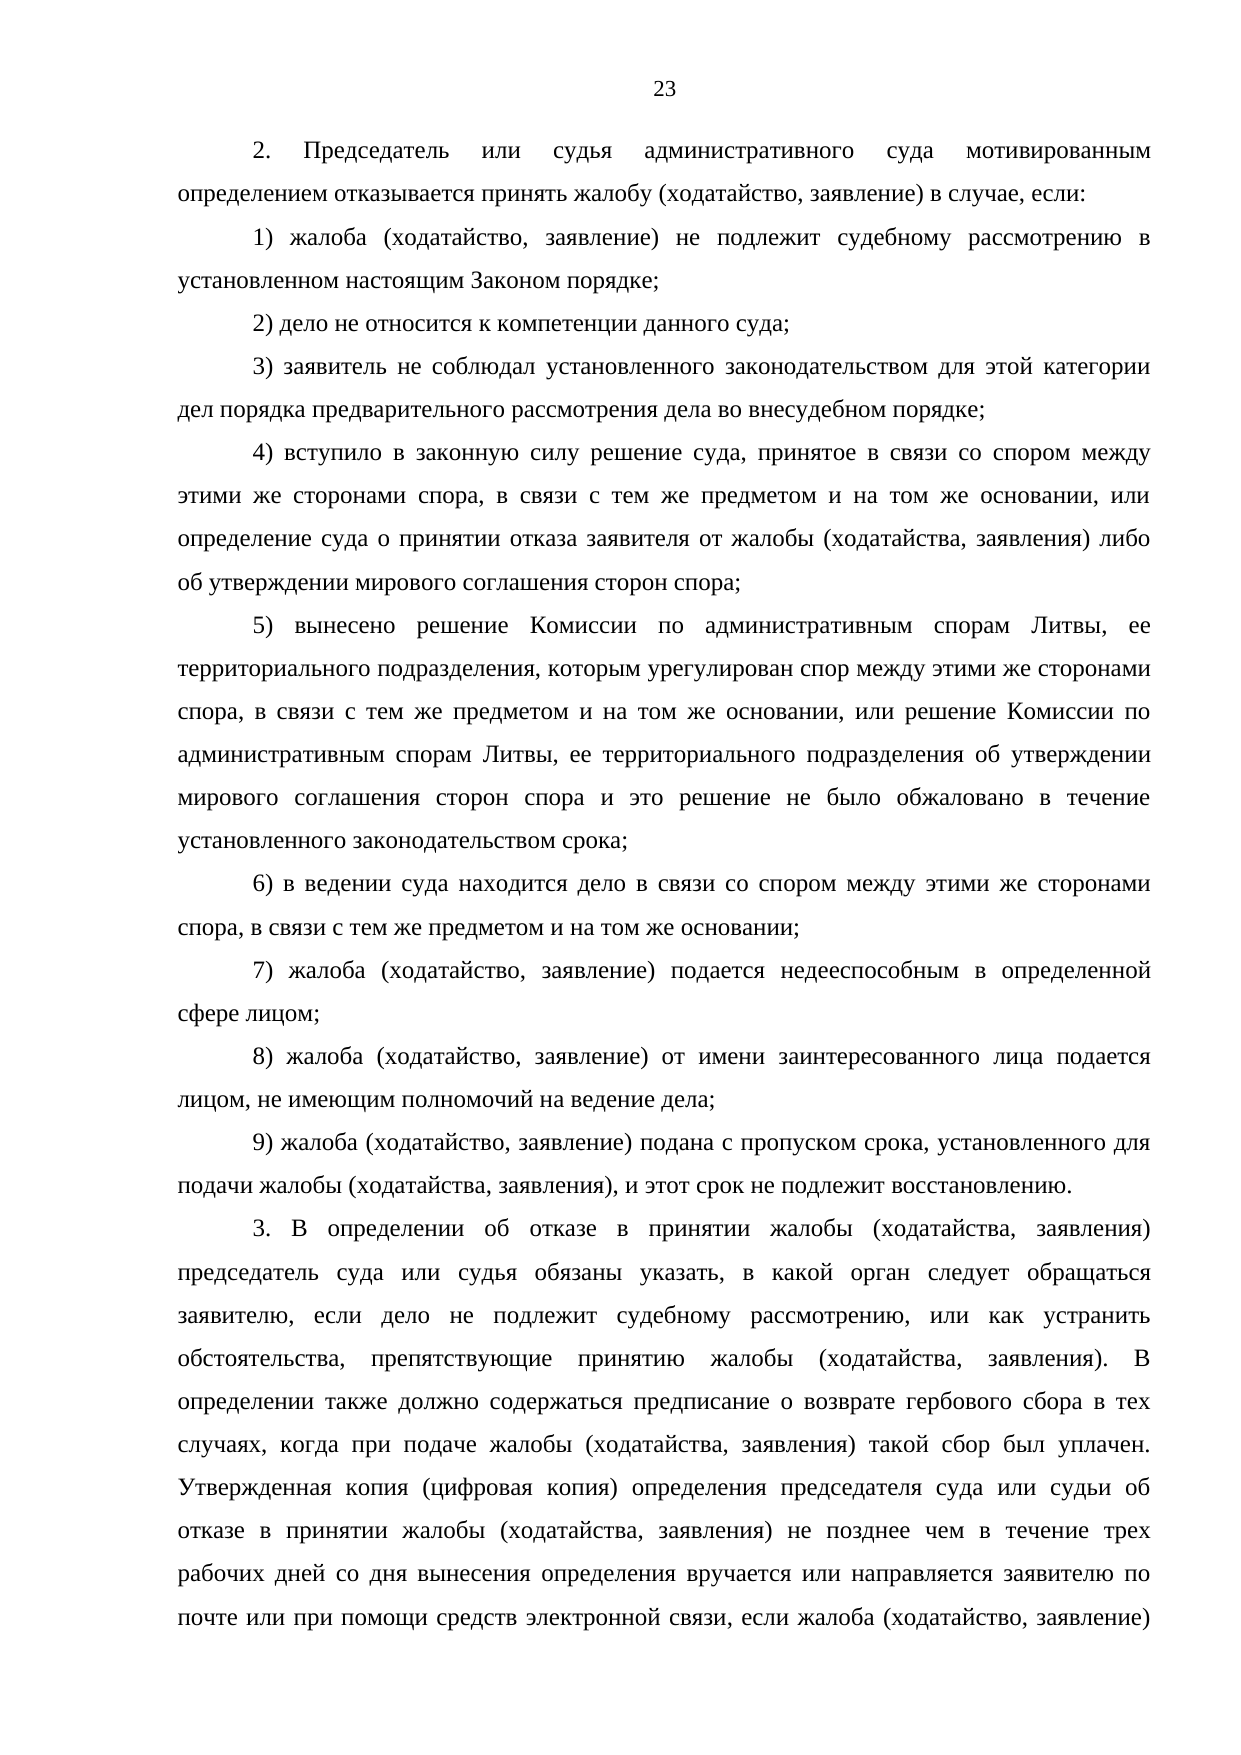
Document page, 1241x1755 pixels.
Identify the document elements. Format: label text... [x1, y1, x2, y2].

text 8) жалоба (ходатайство, заявление) от имени заинтересованного лица подается лицом, не имеющим полномочий на ведение дела; [177, 1041, 1152, 1113]
text 9) жалоба (ходатайство, заявление) подана с пропуском срока, установленного для подачи жалобы (ходатайства, заявления), и этот срок не подлежит восстановлению. [177, 1127, 1152, 1199]
text 3. В определении об отказе в принятии жалобы (ходатайства, заявления) председатель суда или судья обязаны указать, в какой орган следует обращаться заявителю, если дело не подлежит судебному рассмотрению, или как устранить обстоятельства, препятствующие принятию жалобы (ходатайства, заявления). В определении также должно содержаться предписание о возврате гербового сбора в тех случаях, когда при подаче жалобы (ходатайства, заявления) такой сбор был уплачен. Утвержденная копия (цифровая копия) определения председателя суда или судьи об отказе в принятии жалобы (ходатайства, заявления) не позднее чем в течение трех рабочих дней со дня вынесения определения вручается или направляется заявителю по почте или при помощи средств электронной связи, если жалоба (ходатайство, заявление) [177, 1213, 1152, 1630]
text 6) в ведении суда находится дело в связи со спором между этими же сторонами спора, в связи с тем же предметом и на том же основании; [177, 868, 1152, 940]
text 7) жалоба (ходатайство, заявление) подается недееспособным в определенной сфере лицом; [177, 955, 1152, 1027]
text 4) вступило в законную силу решение суда, принятое в связи со спором между этими же сторонами спора, в связи с тем же предметом и на том же основании, или определение суда о принятии отказа заявителя от жалобы (ходатайства, заявления) либо об утверждении мирового соглашения сторон спора; [177, 437, 1152, 595]
text 2) дело не относится к компетенции данного суда; [177, 308, 1152, 337]
text 2. Председатель или судья административного суда мотивированным определением отказывается принять жалобу (ходатайство, заявление) в случае, если: [177, 135, 1152, 207]
text 1) жалоба (ходатайство, заявление) не подлежит судебному рассмотрению в установленном настоящим Законом порядке; [177, 222, 1152, 293]
text 5) вынесено решение Комиссии по административным спорам Литвы, ее территориального подразделения, которым урегулирован спор между этими же сторонами спора, в связи с тем же предметом и на том же основании, или решение Комиссии по административным спорам Литвы, ее территориального подразделения об утверждении мирового соглашения сторон спора и это решение не было обжаловано в течение установленного законодательством срока; [177, 610, 1152, 854]
text 3) заявитель не соблюдал установленного законодательством для этой категории дел порядка предварительного рассмотрения дела во внесудебном порядке; [177, 351, 1152, 423]
